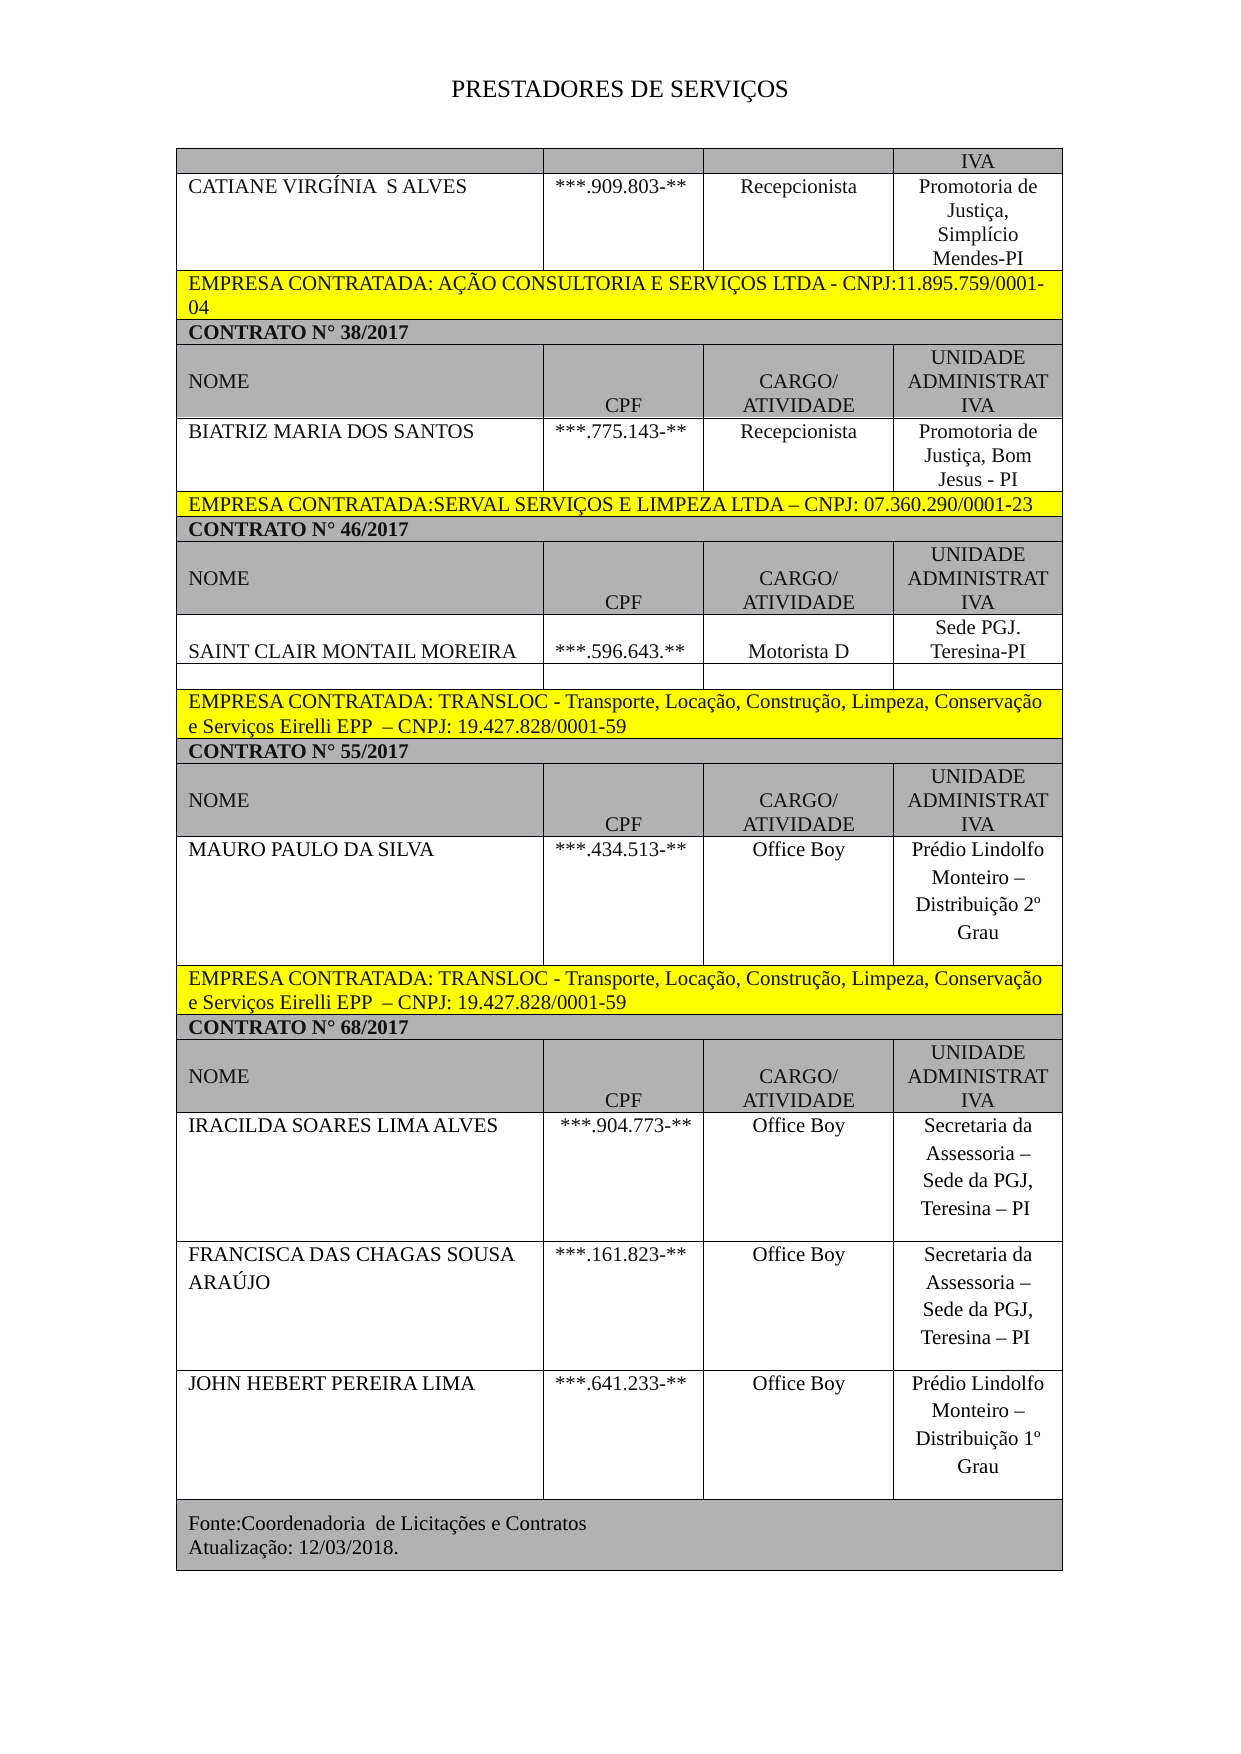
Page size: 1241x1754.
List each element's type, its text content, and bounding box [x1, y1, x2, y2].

table_cell Office Boy [704, 1113, 893, 1241]
table_cell [704, 149, 893, 173]
table_cell FRANCISCA DAS CHAGAS SOUSA ARAÚJO [177, 1242, 543, 1370]
table_cell UNIDADE ADMINISTRATIVA [894, 764, 1062, 836]
table_cell UNIDADE ADMINISTRATIVA [894, 345, 1062, 417]
table_cell Promotoria de Justiça, Bom Jesus - PI [894, 419, 1062, 491]
table_cell CONTRATO N° 38/2017 [177, 320, 1062, 344]
table_cell Office Boy [704, 1371, 893, 1498]
table_cell CONTRATO N° 68/2017 [177, 1015, 1062, 1039]
table_cell CPF [544, 345, 703, 417]
table_cell CATIANE VIRGÍNIA S ALVES [177, 174, 543, 270]
table_cell ***.596.643.** [544, 615, 703, 663]
table_cell Office Boy [704, 1242, 893, 1370]
table_cell CARGO/ ATIVIDADE [704, 345, 893, 417]
table_cell Sede PGJ. Teresina-PI [894, 615, 1062, 663]
table_cell ***.434.513-** [544, 837, 703, 965]
table_cell BIATRIZ MARIA DOS SANTOS [177, 419, 543, 491]
table_cell UNIDADE ADMINISTRATIVA [894, 1040, 1062, 1112]
table_cell ***.909.803-** [544, 174, 703, 270]
table_cell [177, 664, 543, 688]
table_cell NOME [177, 764, 543, 836]
table_cell IRACILDA SOARES LIMA ALVES [177, 1113, 543, 1241]
table_cell [544, 664, 703, 688]
table_cell ***.775.143-** [544, 419, 703, 491]
table_cell Recepcionista [704, 419, 893, 491]
table_cell ***.641.233-** [544, 1371, 703, 1498]
table_cell Promotoria de Justiça, Simplício Mendes-PI [894, 174, 1062, 270]
table_cell IVA [894, 149, 1062, 173]
table_cell [544, 149, 703, 173]
table_cell NOME [177, 542, 543, 614]
table_cell CPF [544, 1040, 703, 1112]
table_cell CPF [544, 542, 703, 614]
table_cell Fonte:Coordenadoria de Licitações e Contratos Atualização: 12/03/2018. [177, 1500, 1062, 1570]
table_cell [894, 664, 1062, 688]
table_cell JOHN HEBERT PEREIRA LIMA [177, 1371, 543, 1498]
table_cell ***.161.823-** [544, 1242, 703, 1370]
table_cell MAURO PAULO DA SILVA [177, 837, 543, 965]
table_cell CONTRATO N° 55/2017 [177, 739, 1062, 763]
table_cell Secretaria da Assessoria – Sede da PGJ, Teresina – PI [894, 1242, 1062, 1370]
table_cell CARGO/ ATIVIDADE [704, 1040, 893, 1112]
table_cell ***.904.773-** [544, 1113, 703, 1241]
table_cell CPF [544, 764, 703, 836]
table_cell CARGO/ ATIVIDADE [704, 542, 893, 614]
table_cell Office Boy [704, 837, 893, 965]
table_cell CARGO/ ATIVIDADE [704, 764, 893, 836]
table_cell Prédio Lindolfo Monteiro – Distribuição 2º Grau [894, 837, 1062, 965]
table_cell SAINT CLAIR MONTAIL MOREIRA [177, 615, 543, 663]
table_cell NOME [177, 1040, 543, 1112]
table_cell UNIDADE ADMINISTRATIVA [894, 542, 1062, 614]
table_cell CONTRATO N° 46/2017 [177, 517, 1062, 541]
table_cell Secretaria da Assessoria – Sede da PGJ, Teresina – PI [894, 1113, 1062, 1241]
table_cell [177, 149, 543, 173]
table_cell Motorista D [704, 615, 893, 663]
table_cell Recepcionista [704, 174, 893, 270]
table_cell [704, 664, 893, 688]
table_cell Prédio Lindolfo Monteiro – Distribuição 1º Grau [894, 1371, 1062, 1498]
table_cell NOME [177, 345, 543, 417]
